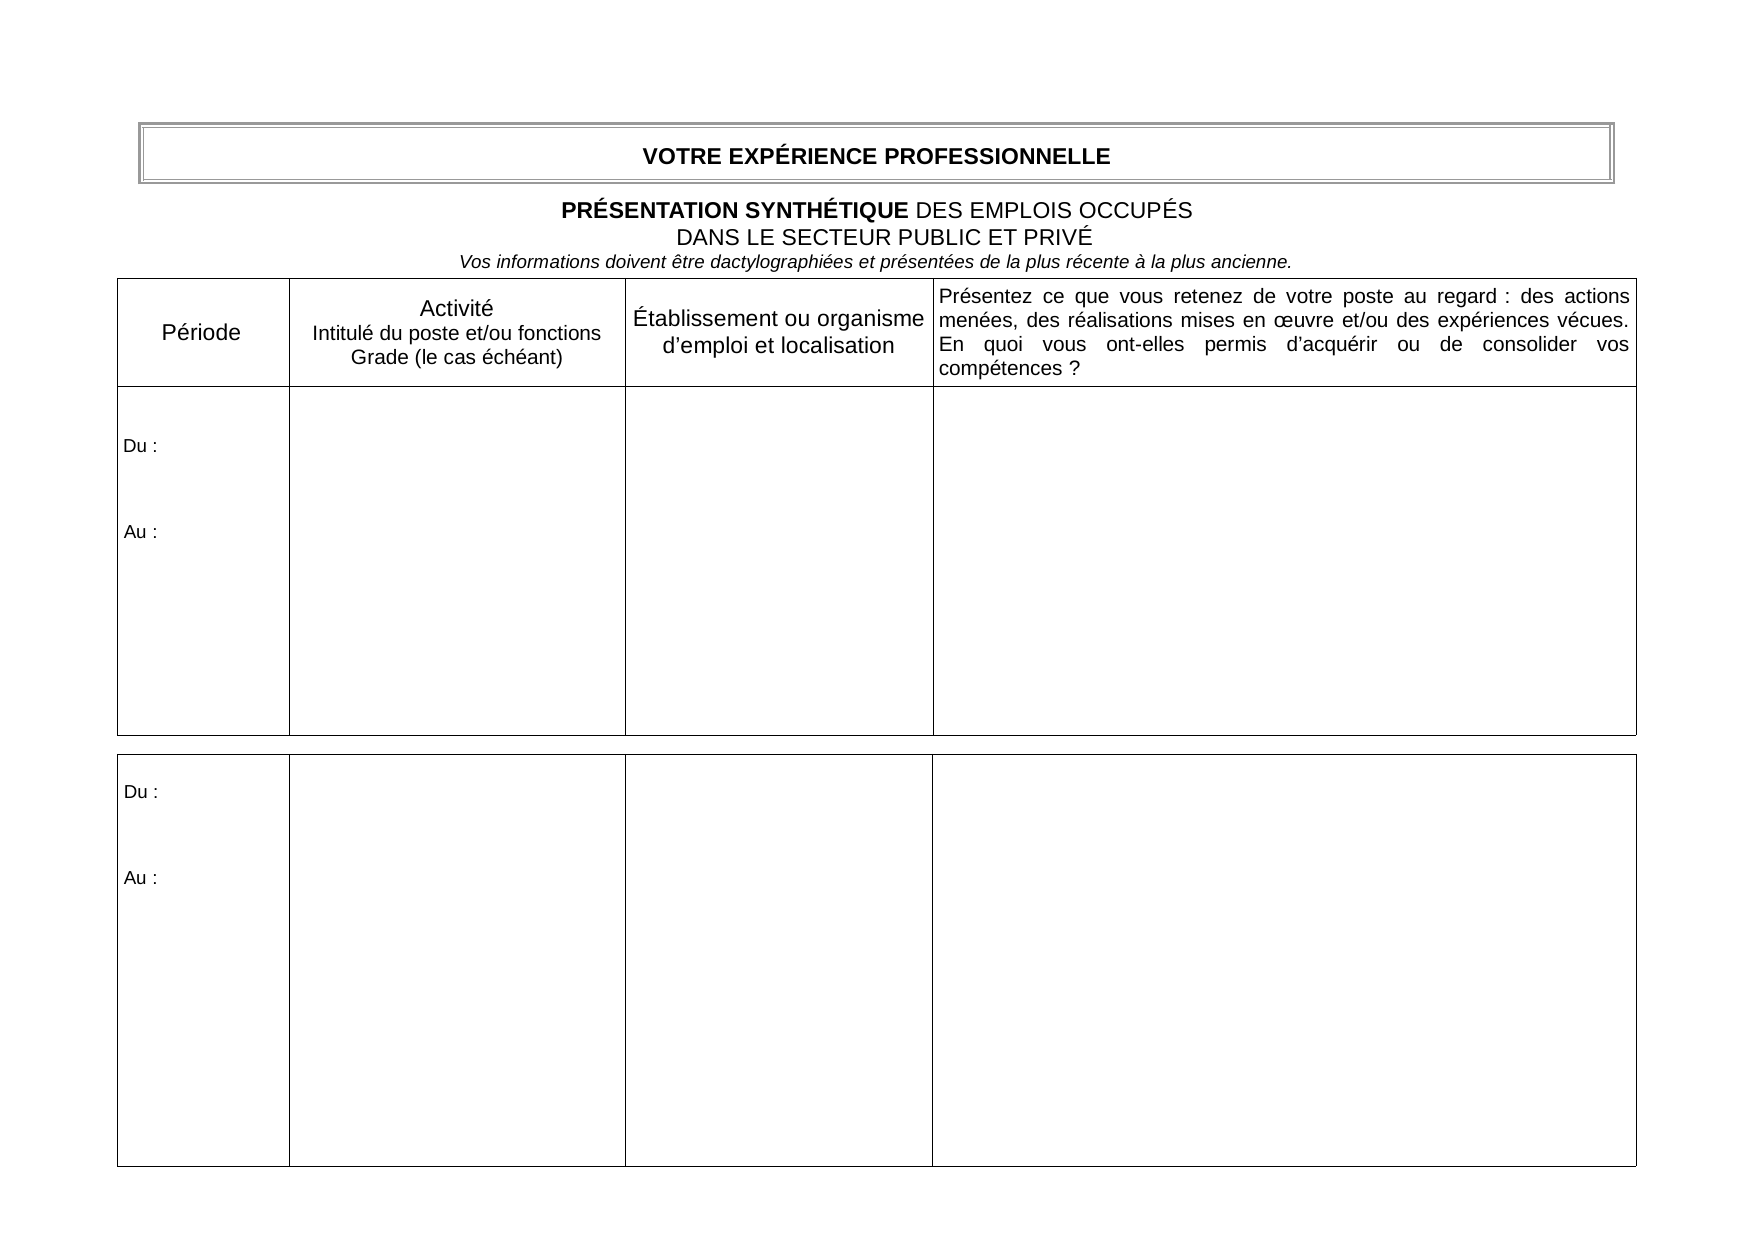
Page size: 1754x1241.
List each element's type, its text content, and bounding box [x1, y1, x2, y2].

table_header PRÉSENTATION SYNTHÉTIQUE DES EMPLOIS OCCUPÉS DANS LE SECTEUR PUBLIC ET PRIVÉ Vos informations doivent être dactylographiées et présentées de la plus récente à la plus ancienne. [118, 109, 1636, 278]
table_cell [290, 387, 625, 734]
table_cell Du : Au : [118, 387, 289, 734]
table_header [626, 755, 932, 1166]
table_cell [934, 387, 1636, 734]
table_header Présentez ce que vous retenez de votre poste au regard : des actions menées, des réalisations mises en œuvre et/ou des expériences vécues. En quoi vous ont-elles permis d’acquérir ou de consolider vos compétences ? [934, 279, 1636, 386]
table_header Du : Au : [118, 755, 289, 1166]
table_header Activité Intitulé du poste et/ou fonctions Grade (le cas échéant) [290, 279, 625, 386]
table_header [290, 755, 625, 1166]
table_header Période [118, 279, 289, 386]
table_header Établissement ou organisme d’emploi et localisation [626, 279, 933, 386]
table_cell [626, 387, 933, 734]
table_header [933, 755, 1636, 1166]
